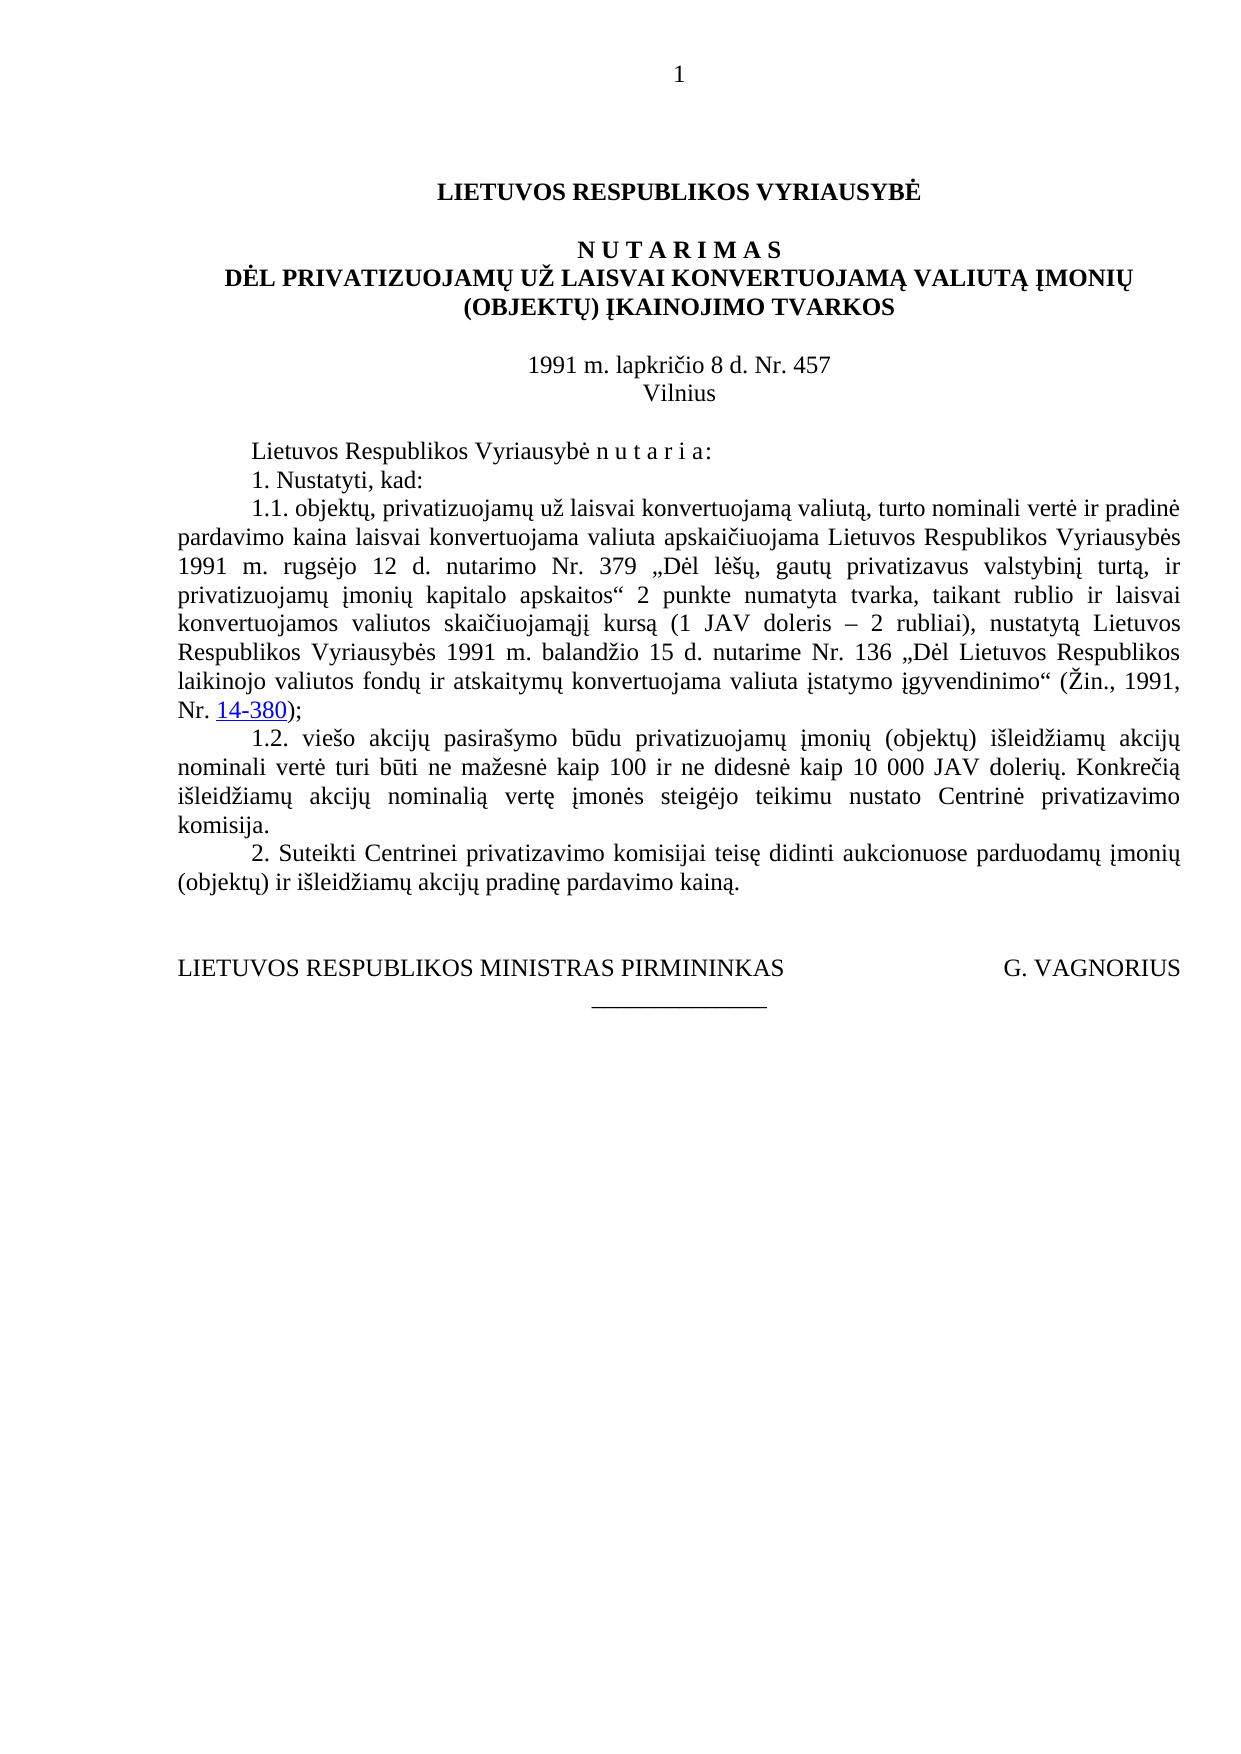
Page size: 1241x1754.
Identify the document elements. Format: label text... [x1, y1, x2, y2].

text ______________ [177, 982, 1181, 1011]
text 1. Nustatyti, kad: [177, 465, 1181, 493]
text LIETUVOS RESPUBLIKOS MINISTRAS PIRMININKAS G. VAGNORIUS [177, 953, 1181, 982]
text 1991 m. lapkričio 8 d. Nr. 457 [177, 350, 1181, 378]
text DĖL PRIVATIZUOJAMŲ UŽ LAISVAI KONVERTUOJAMĄ VALIUTĄ ĮMONIŲ (OBJEKTŲ) ĮKAINOJIMO TVARKOS [177, 263, 1181, 321]
text 2. Suteikti Centrinei privatizavimo komisijai teisę didinti aukcionuose parduodamų įmonių (objektų) ir išleidžiamų akcijų pradinę pardavimo kainą. [177, 838, 1181, 896]
text N U T A R I M A S [177, 235, 1181, 263]
text 1.1. objektų, privatizuojamų už laisvai konvertuojamą valiutą, turto nominali vertė ir pradinė pardavimo kaina laisvai konvertuojama valiuta apskaičiuojama Lietuvos Respublikos Vyriausybės 1991 m. rugsėjo 12 d. nutarimo Nr. 379 „Dėl lėšų, gautų privatizavus valstybinį turtą, ir privatizuojamų įmonių kapitalo apskaitos“ 2 punkte numatyta tvarka, taikant rublio ir laisvai konvertuojamos valiutos skaičiuojamąjį kursą (1 JAV doleris – 2 rubliai), nustatytą Lietuvos Respublikos Vyriausybės 1991 m. balandžio 15 d. nutarime Nr. 136 „Dėl Lietuvos Respublikos laikinojo valiutos fondų ir atskaitymų konvertuojama valiuta įstatymo įgyvendinimo“ (Žin., 1991, Nr. 14-380); [177, 493, 1181, 723]
text Vilnius [177, 378, 1181, 407]
text LIETUVOS RESPUBLIKOS VYRIAUSYBĖ [177, 177, 1181, 206]
text 1.2. viešo akcijų pasirašymo būdu privatizuojamų įmonių (objektų) išleidžiamų akcijų nominali vertė turi būti ne mažesnė kaip 100 ir ne didesnė kaip 10 000 JAV dolerių. Konkrečią išleidžiamų akcijų nominalią vertę įmonės steigėjo teikimu nustato Centrinė privatizavimo komisija. [177, 723, 1181, 838]
text Lietuvos Respublikos Vyriausybė nutaria: [177, 436, 1181, 465]
